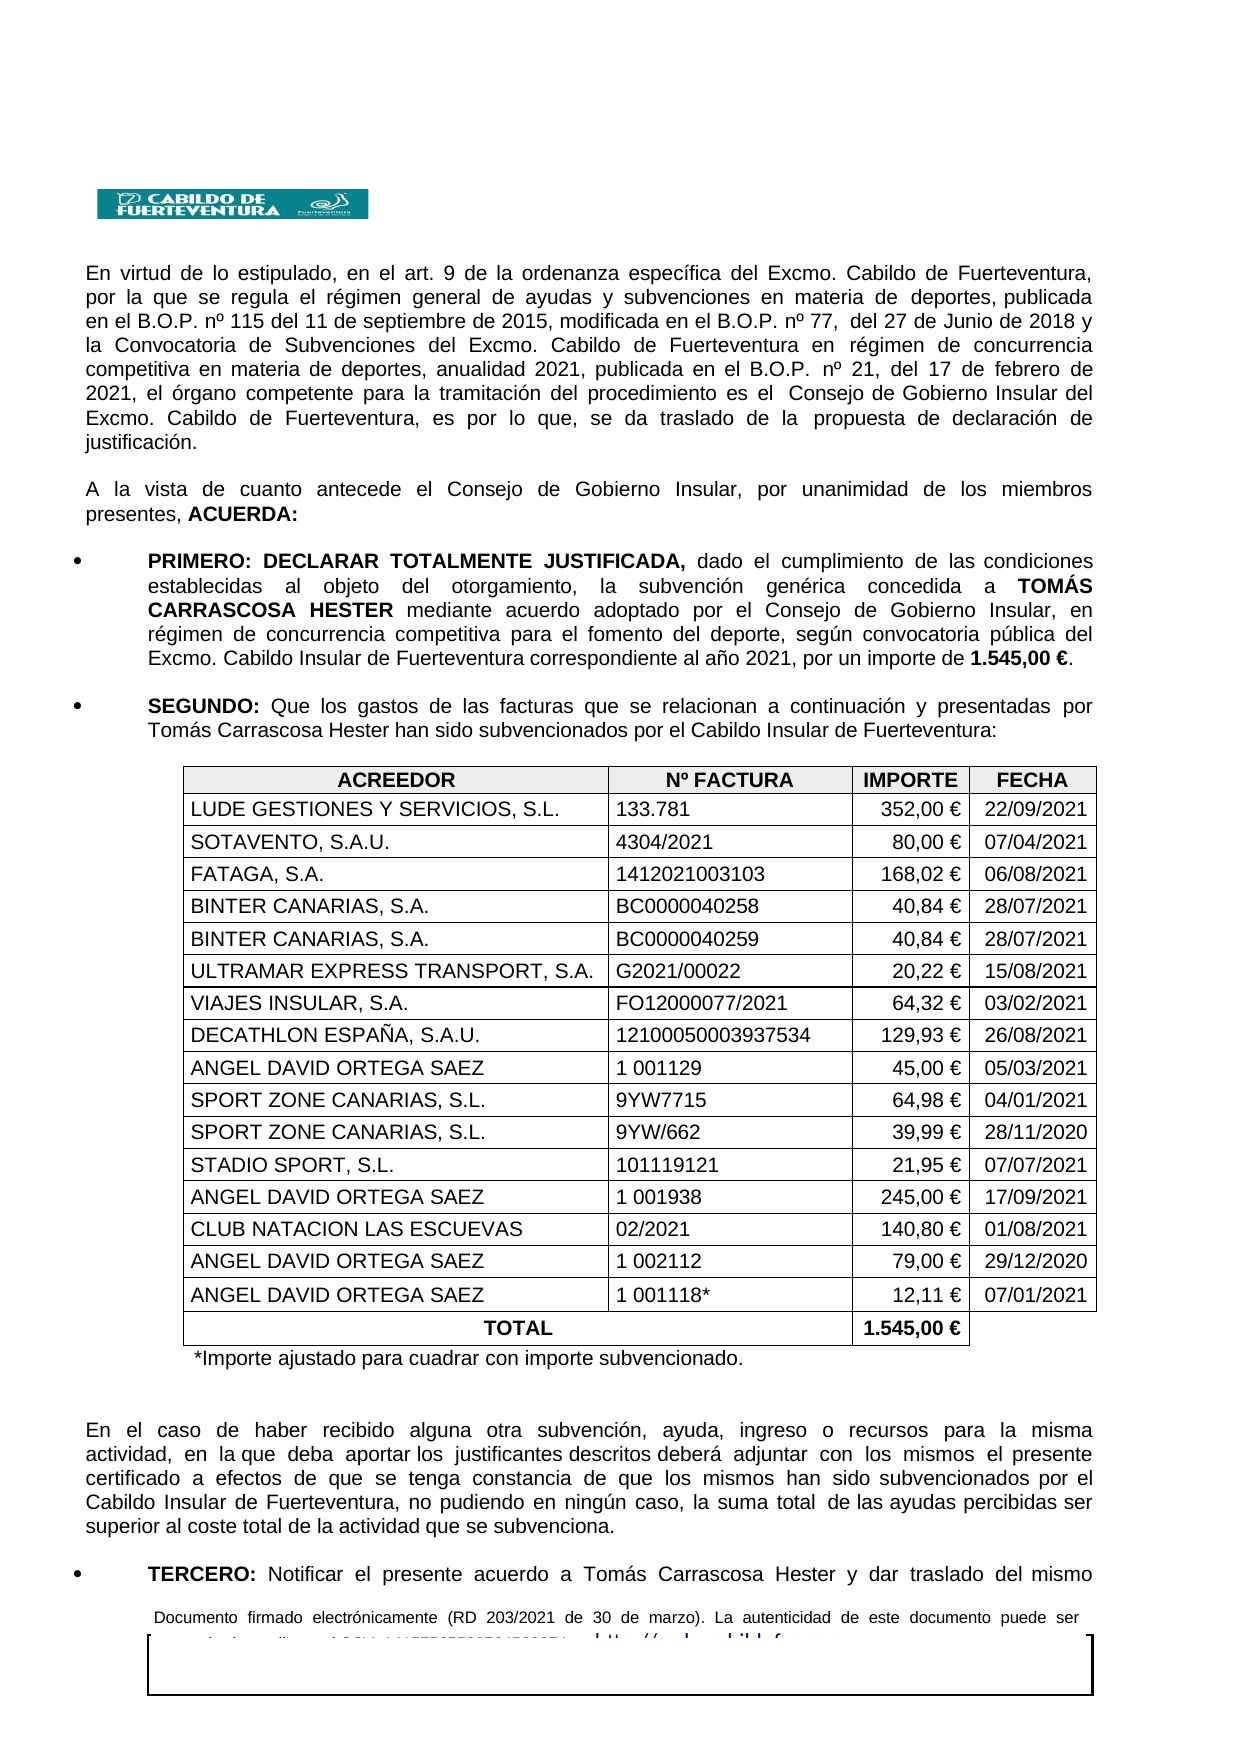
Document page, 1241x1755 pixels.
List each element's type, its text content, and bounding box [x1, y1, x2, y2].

table_cell SPORT ZONE CANARIAS, S.L. [184, 1084, 608, 1116]
table_cell G2021/00022 [609, 955, 852, 986]
table_cell 07/07/2021 [970, 1149, 1096, 1180]
table_cell ANGEL DAVID ORTEGA SAEZ [184, 1181, 608, 1212]
table_cell 01/08/2021 [970, 1214, 1096, 1245]
table_cell ANGEL DAVID ORTEGA SAEZ [184, 1052, 608, 1083]
table_cell SPORT ZONE CANARIAS, S.L. [184, 1117, 608, 1148]
table_cell 168,02 € [853, 858, 969, 889]
table_cell 40,84 € [853, 923, 969, 954]
table_cell 101119121 [609, 1149, 852, 1180]
table_cell 17/09/2021 [970, 1181, 1096, 1212]
table_cell CLUB NATACION LAS ESCUEVAS [184, 1214, 608, 1245]
table_cell 140,80 € [853, 1214, 969, 1245]
table_cell 1412021003103 [609, 858, 852, 889]
table_cell ANGEL DAVID ORTEGA SAEZ [184, 1278, 608, 1311]
table_cell 1 002112 [609, 1246, 852, 1277]
list PRIMERO: DECLARAR TOTALMENTE JUSTIFICADA, dado el cumplimiento de las condiciones establecidas al objeto del otorgamiento, la subvención genérica concedida a TOMÁS CARRASCOSA HESTER mediante acuerdo adoptado por el Consejo de Gobierno Insular, en régimen de concurrencia competitiva para el fomento del deporte, según convocatoria pública del Excmo. Cabildo Insular de Fuerteventura correspondiente al año 2021, por un importe de 1.545,00 €. [85, 549, 1093, 670]
table_cell 1.545,00 € [853, 1312, 969, 1345]
table_cell 129,93 € [853, 1020, 969, 1051]
table_cell 64,98 € [853, 1084, 969, 1116]
table_cell 05/03/2021 [970, 1052, 1096, 1083]
text *Importe ajustado para cuadrar con importe subvencionado. [194, 1346, 1109, 1370]
table_cell 1 001938 [609, 1181, 852, 1212]
text En el caso de haber recibido alguna otra subvención, ayuda, ingreso o recursos para la misma actividad, en la que deba aportar los justificantes descritos deberá adjuntar con los mismos el presente certificado a efectos de que se tenga constancia de que los mismos han sido subvencionados por el Cabildo Insular de Fuerteventura, no pudiendo en ningún caso, la suma total de las ayudas percibidas ser superior al coste total de la actividad que se subvenciona. [85, 1417, 1093, 1538]
table_cell 40,84 € [853, 891, 969, 922]
table_cell STADIO SPORT, S.L. [184, 1149, 608, 1180]
table_cell 4304/2021 [609, 826, 852, 857]
table_cell 07/01/2021 [970, 1278, 1096, 1311]
text En virtud de lo estipulado, en el art. 9 de la ordenanza específica del Excmo. Cabildo de Fuerteventura, por la que se regula el régimen general de ayudas y subvenciones en materia de deportes, publicada en el B.O.P. nº 115 del 11 de septiembre de 2015, modificada en el B.O.P. nº 77, del 27 de Junio de 2018 y la Convocatoria de Subvenciones del Excmo. Cabildo de Fuerteventura en régimen de concurrencia competitiva en materia de deportes, anualidad 2021, publicada en el B.O.P. nº 21, del 17 de febrero de 2021, el órgano competente para la tramitación del procedimiento es el Consejo de Gobierno Insular del Excmo. Cabildo de Fuerteventura, es por lo que, se da traslado de la propuesta de declaración de justificación. [85, 260, 1093, 453]
table_header IMPORTE [853, 767, 969, 793]
list TERCERO: Notificar el presente acuerdo a Tomás Carrascosa Hester y dar traslado del mismo [85, 1562, 1093, 1586]
text A la vista de cuanto antecede el Consejo de Gobierno Insular, por unanimidad de los miembros presentes, ACUERDA: [85, 477, 1093, 525]
table_cell 133.781 [609, 794, 852, 825]
table_cell BC0000040259 [609, 923, 852, 954]
table_cell 12,11 € [853, 1278, 969, 1311]
table_cell 26/08/2021 [970, 1020, 1096, 1051]
picture [97, 189, 369, 219]
table_cell BINTER CANARIAS, S.A. [184, 891, 608, 922]
table_cell FO12000077/2021 [609, 988, 852, 1019]
table_cell 21,95 € [853, 1149, 969, 1180]
table_cell SOTAVENTO, S.A.U. [184, 826, 608, 857]
table_cell LUDE GESTIONES Y SERVICIOS, S.L. [184, 794, 608, 825]
table_cell 12100050003937534 [609, 1020, 852, 1051]
table_cell 06/08/2021 [970, 858, 1096, 889]
table_cell 15/08/2021 [970, 955, 1096, 986]
table_cell 64,32 € [853, 988, 969, 1019]
table_header Nº FACTURA [609, 767, 852, 793]
table_cell VIAJES INSULAR, S.A. [184, 988, 608, 1019]
table_cell 1 001129 [609, 1052, 852, 1083]
table_cell 28/07/2021 [970, 891, 1096, 922]
table_cell 20,22 € [853, 955, 969, 986]
table_header FECHA [970, 767, 1096, 793]
table_cell BC0000040258 [609, 891, 852, 922]
table_cell TOTAL [184, 1312, 852, 1345]
table_cell 29/12/2020 [970, 1246, 1096, 1277]
table_cell DECATHLON ESPAÑA, S.A.U. [184, 1020, 608, 1051]
table_cell 03/02/2021 [970, 988, 1096, 1019]
table_cell 45,00 € [853, 1052, 969, 1083]
table_cell ULTRAMAR EXPRESS TRANSPORT, S.A. [184, 955, 608, 986]
table_cell ANGEL DAVID ORTEGA SAEZ [184, 1246, 608, 1277]
table_cell 245,00 € [853, 1181, 969, 1212]
table_cell BINTER CANARIAS, S.A. [184, 923, 608, 954]
table_cell 04/01/2021 [970, 1084, 1096, 1116]
table_header ACREEDOR [184, 767, 608, 793]
table_cell 02/2021 [609, 1214, 852, 1245]
table_cell 07/04/2021 [970, 826, 1096, 857]
table_cell 352,00 € [853, 794, 969, 825]
table_cell 1 001118* [609, 1278, 852, 1311]
table_cell 79,00 € [853, 1246, 969, 1277]
table_cell FATAGA, S.A. [184, 858, 608, 889]
table_cell [970, 1312, 1096, 1345]
table_cell 9YW/662 [609, 1117, 852, 1148]
table_cell 22/09/2021 [970, 794, 1096, 825]
table_cell 80,00 € [853, 826, 969, 857]
table_cell 28/11/2020 [970, 1117, 1096, 1148]
table_cell 28/07/2021 [970, 923, 1096, 954]
table_cell 39,99 € [853, 1117, 969, 1148]
table_cell 9YW7715 [609, 1084, 852, 1116]
list SEGUNDO: Que los gastos de las facturas que se relacionan a continuación y presentadas por Tomás Carrascosa Hester han sido subvencionados por el Cabildo Insular de Fuerteventura: [85, 694, 1093, 742]
